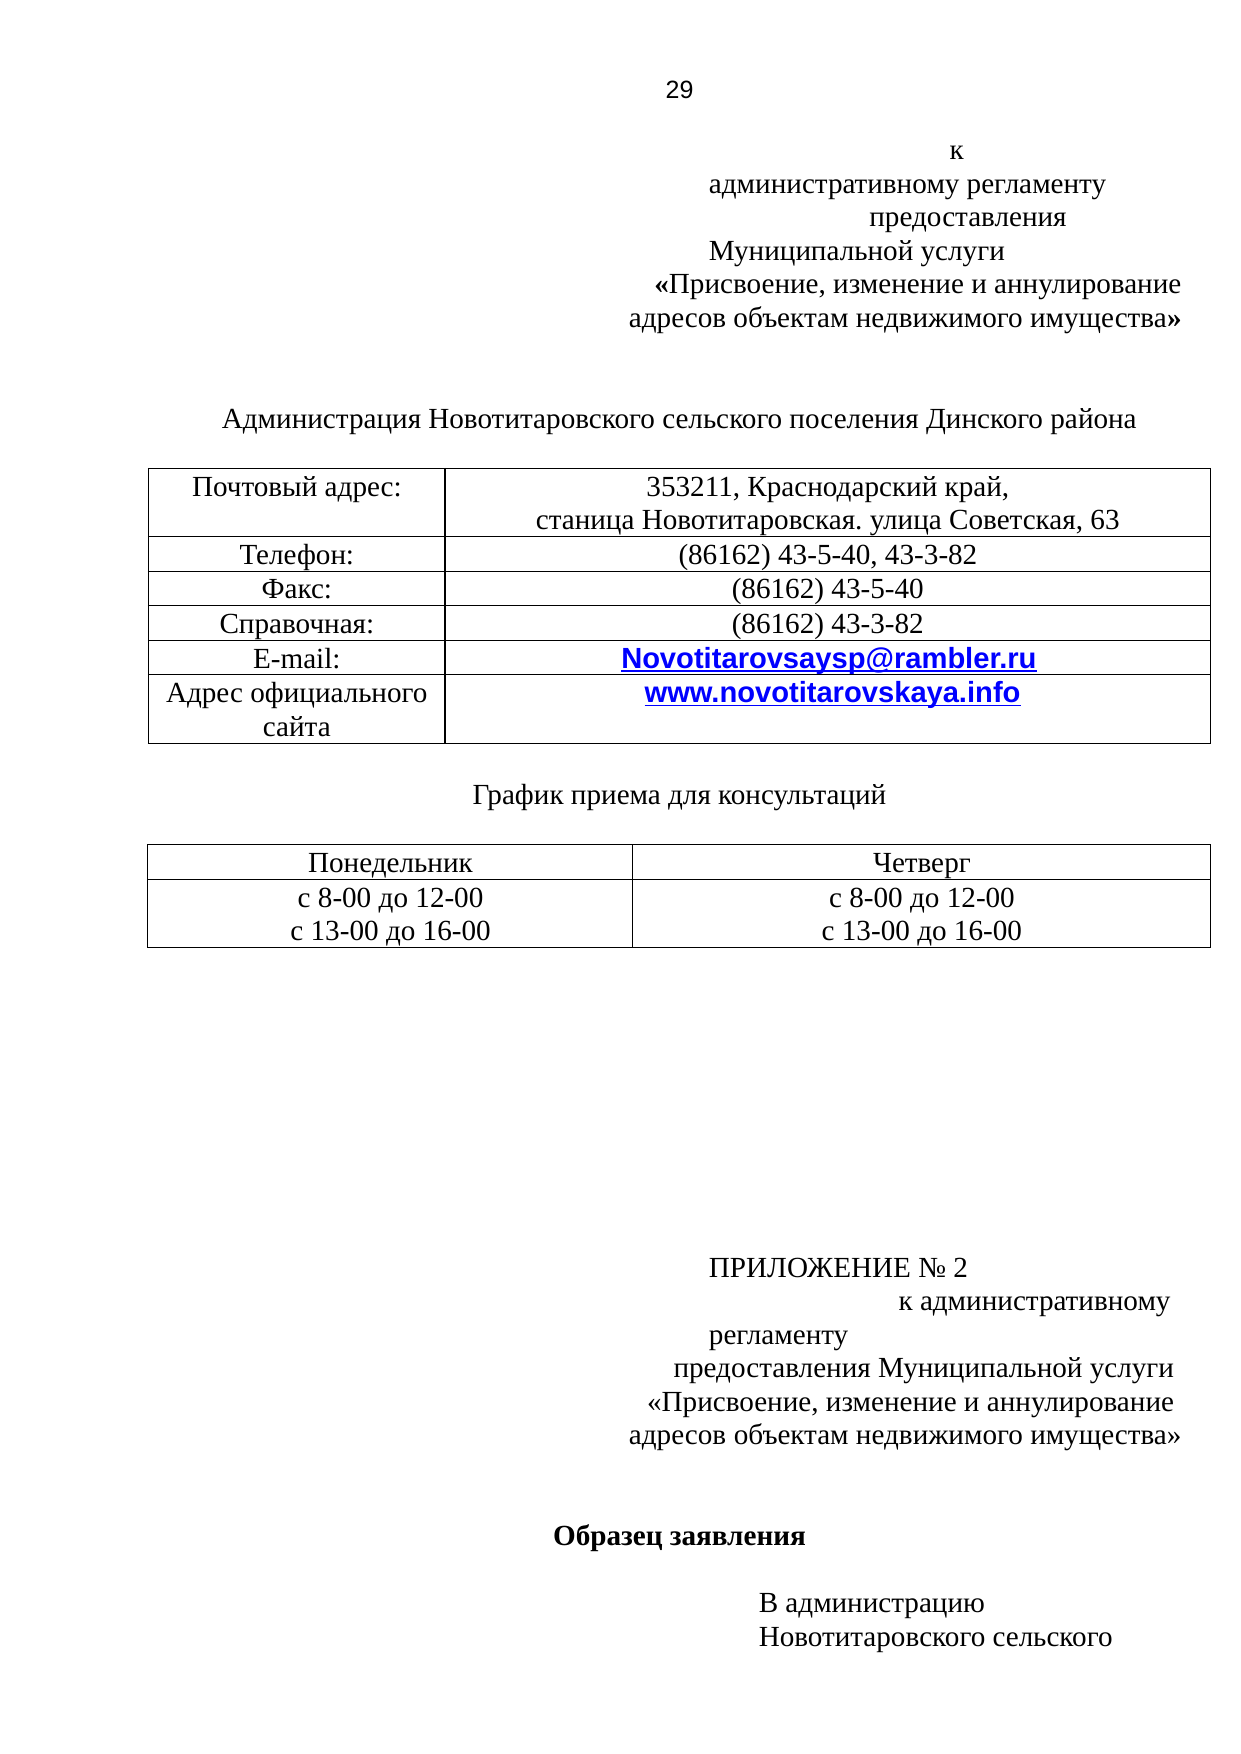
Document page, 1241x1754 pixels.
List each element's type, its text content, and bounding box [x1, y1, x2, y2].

subtitle «Присвоение, изменение и аннулирование [177, 1384, 1181, 1417]
table_cell Справочная: [149, 606, 444, 640]
table_cell (86162) 43-5-40, 43-3-82 [446, 537, 1210, 571]
subtitle Образец заявления [177, 1518, 1181, 1552]
text к административному регламенту [709, 1283, 1181, 1350]
table_cell с 8-00 до 12-00 с 13-00 до 16-00 [633, 880, 1210, 947]
subtitle «Присвоение, изменение и аннулирование [177, 267, 1181, 300]
table_cell Факс: [149, 572, 444, 605]
table_cell Телефон: [149, 537, 444, 571]
table_header Почтовый адрес: [149, 469, 444, 536]
text Новотитаровского сельского [177, 1619, 1181, 1652]
table_cell (86162) 43-5-40 [446, 572, 1210, 605]
text предоставления Муниципальной услуги [709, 199, 1181, 267]
subtitle График приема для консультаций [177, 777, 1181, 811]
table_cell Novotitarovsaysp@rambler.ru [446, 641, 1210, 674]
subtitle адресов объектам недвижимого имущества» [177, 1417, 1181, 1451]
table_cell E-mail: [149, 641, 444, 674]
subtitle предоставления Муниципальной услуги [177, 1350, 1181, 1384]
text ПРИЛОЖЕНИЕ № 2 [709, 1216, 1181, 1283]
table_cell Адрес официального сайта [149, 675, 444, 742]
table_cell с 8-00 до 12-00 с 13-00 до 16-00 [148, 880, 632, 947]
text к административному регламенту [709, 132, 1181, 199]
text В администрацию [177, 1585, 1181, 1619]
subtitle адресов объектам недвижимого имущества» [177, 300, 1181, 334]
table_header Четверг [633, 845, 1210, 879]
table_cell www.novotitarovskaya.info [446, 675, 1210, 742]
table_header 353211, Краснодарский край, станица Новотитаровская. улица Советская, 63 [446, 469, 1210, 536]
subtitle Администрация Новотитаровского сельского поселения Динского района [177, 401, 1181, 434]
table_header Понедельник [148, 845, 632, 879]
table_cell (86162) 43-3-82 [446, 606, 1210, 640]
